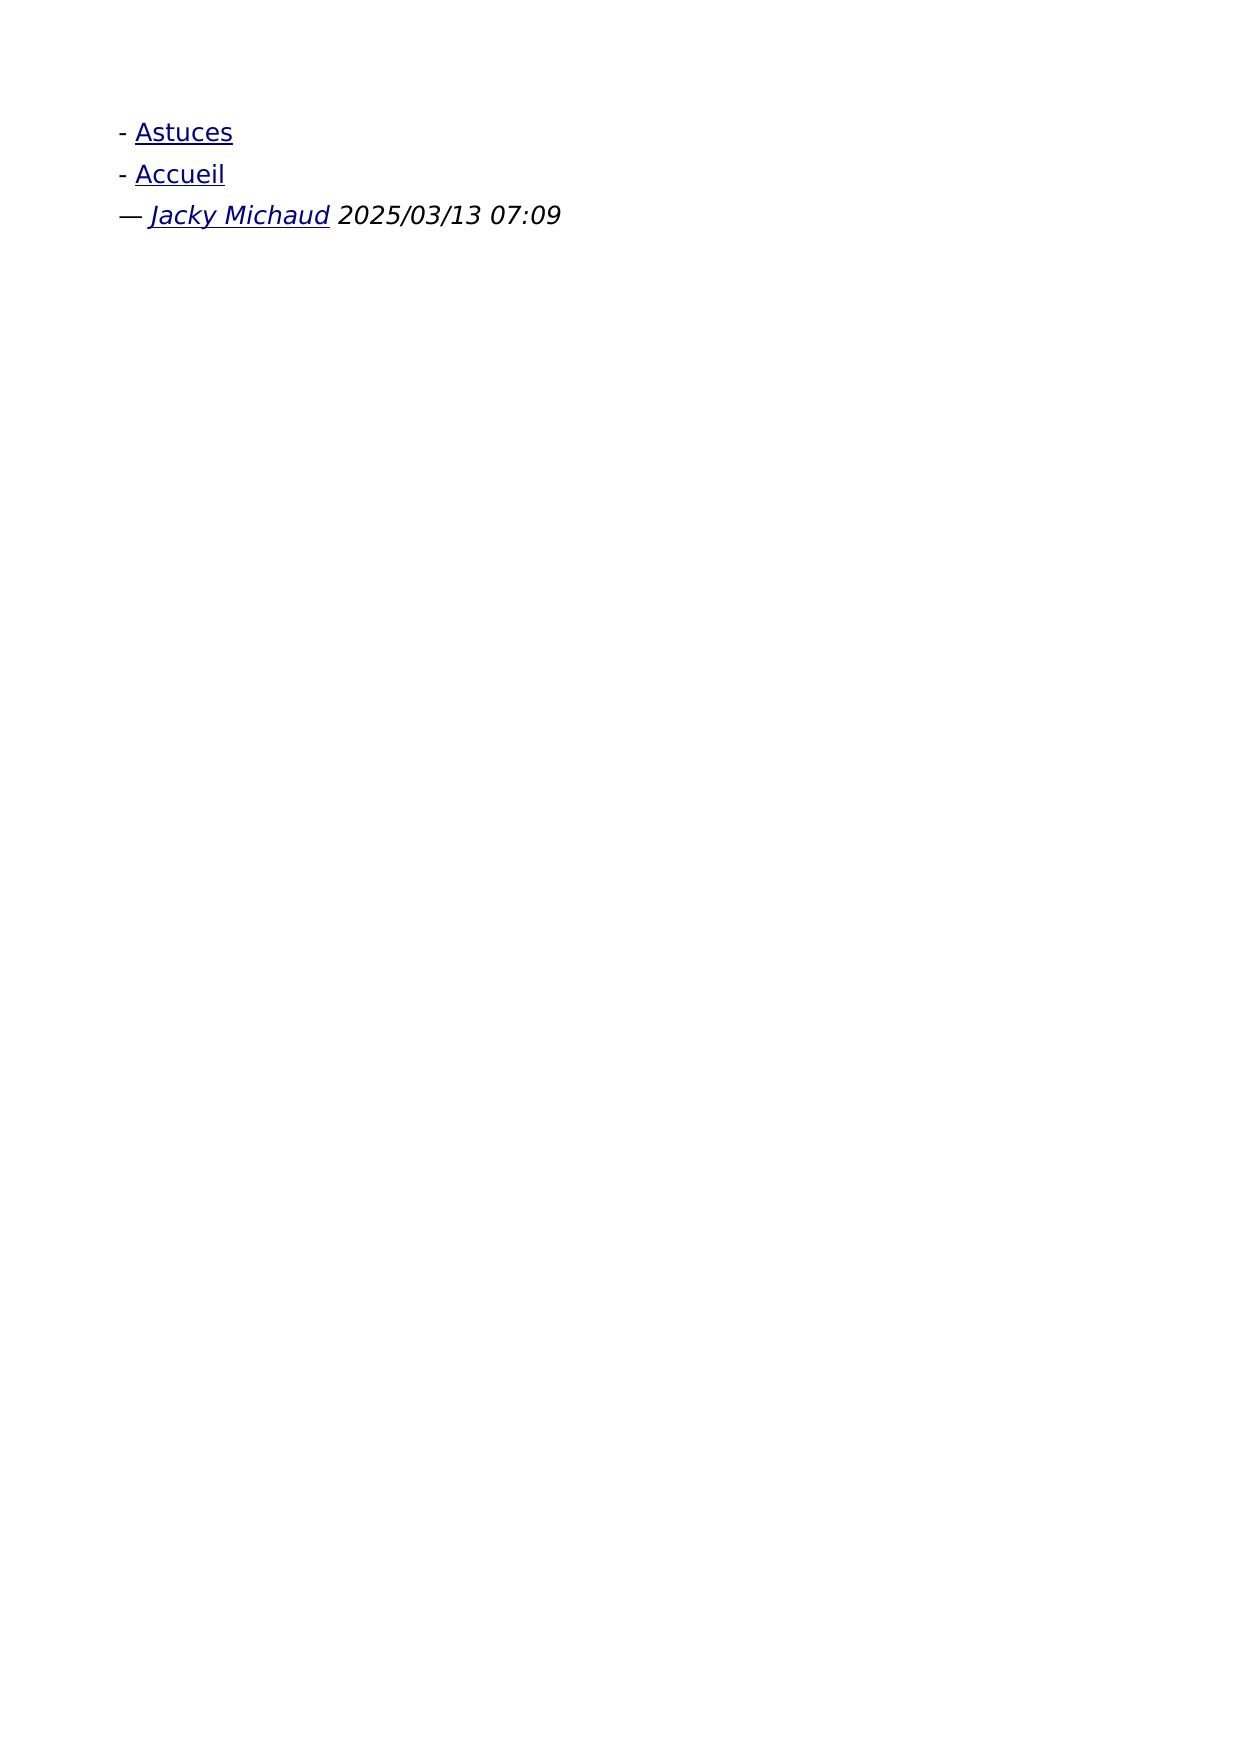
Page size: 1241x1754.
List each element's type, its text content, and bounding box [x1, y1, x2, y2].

text - Accueil [118, 160, 1122, 189]
text - Astuces [118, 118, 1122, 147]
text — Jacky Michaud 2025/03/13 07:09 [118, 201, 1122, 231]
